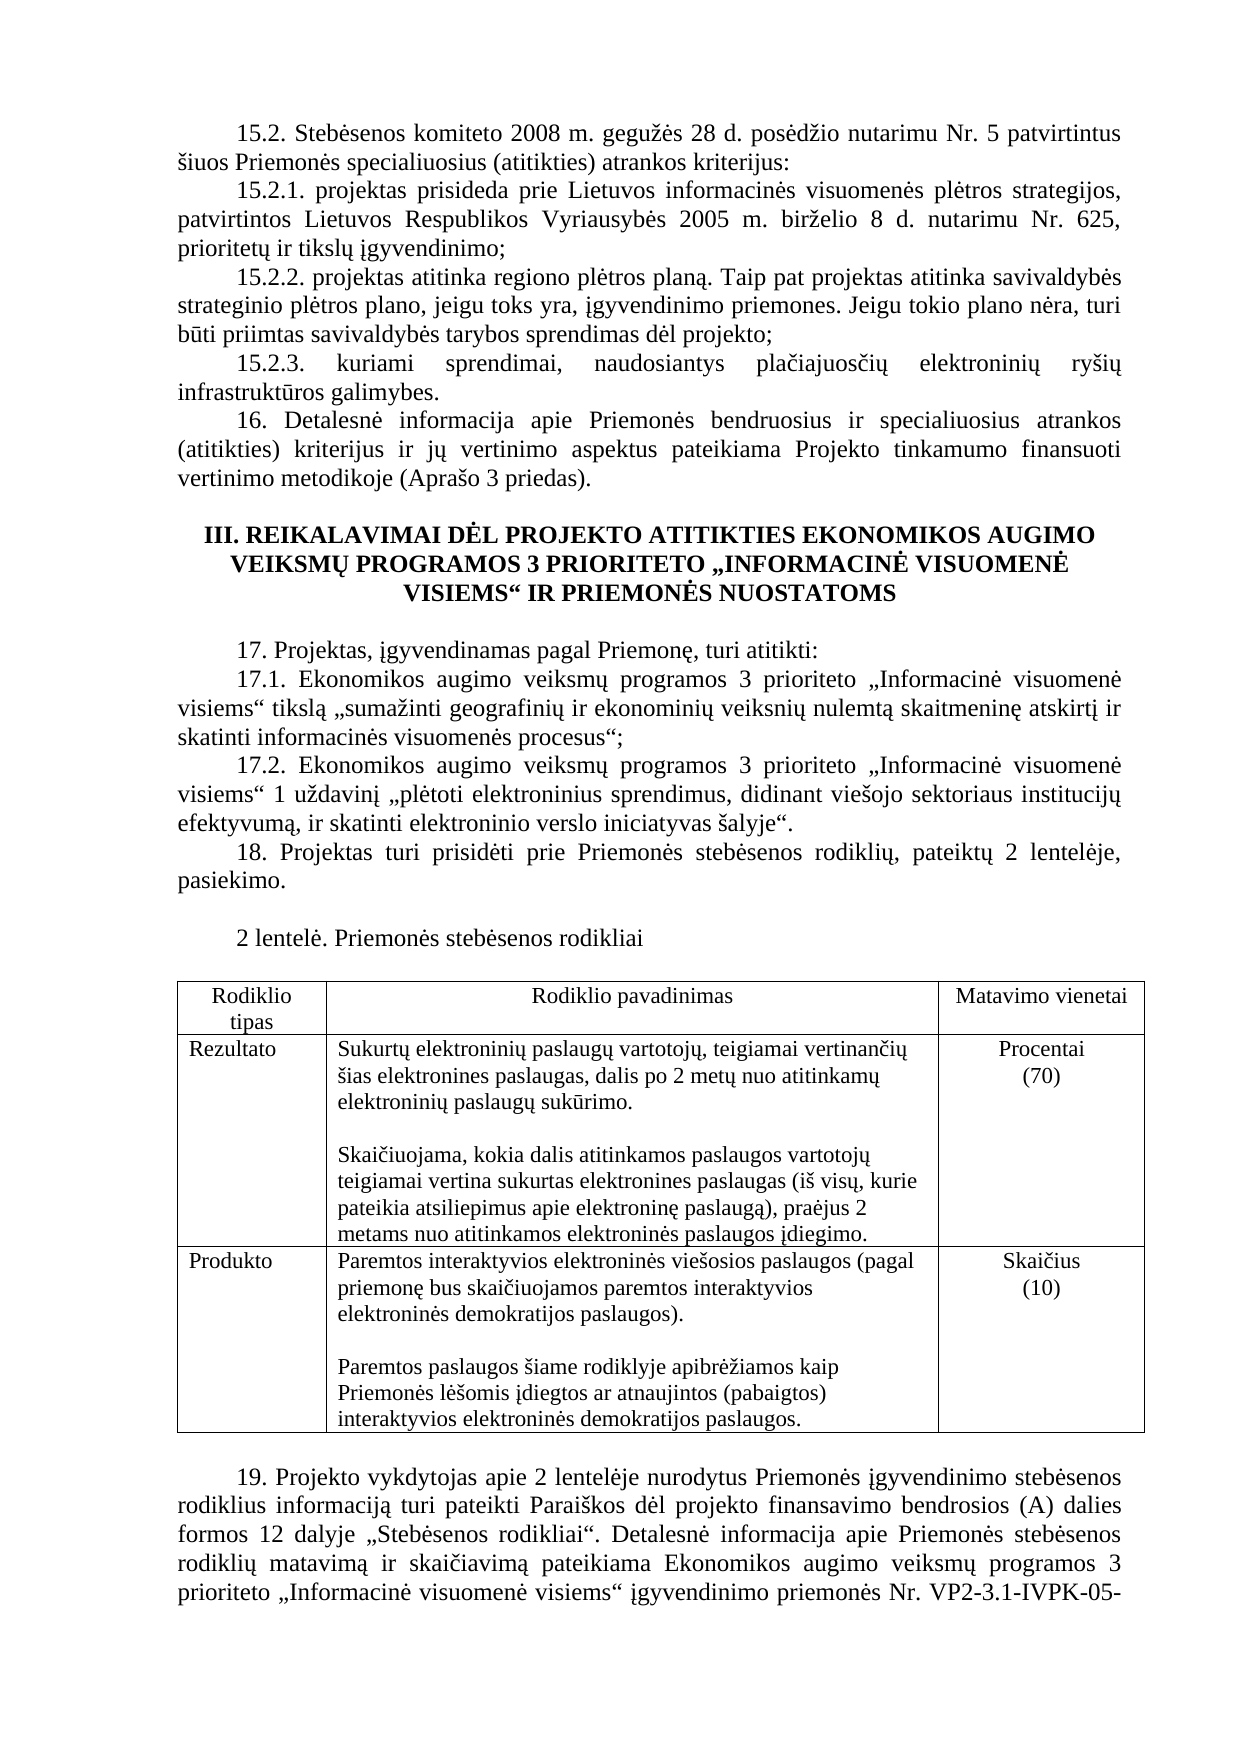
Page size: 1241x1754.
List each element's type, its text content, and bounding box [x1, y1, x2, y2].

text 15.2.1. projektas prisideda prie Lietuvos informacinės visuomenės plėtros strategijos, patvirtintos Lietuvos Respublikos Vyriausybės 2005 m. birželio 8 d. nutarimu Nr. 625, prioritetų ir tikslų įgyvendinimo; [177, 176, 1122, 262]
table_cell Paremtos interaktyvios elektroninės viešosios paslaugos (pagal priemonę bus skaičiuojamos paremtos interaktyvios elektroninės demokratijos paslaugos). Paremtos paslaugos šiame rodiklyje apibrėžiamos kaip Priemonės lėšomis įdiegtos ar atnaujintos (pabaigtos) interaktyvios elektroninės demokratijos paslaugos. [327, 1247, 938, 1432]
text 15.2.3. kuriami sprendimai, naudosiantys plačiajuosčių elektroninių ryšių infrastruktūros galimybes. [177, 348, 1122, 406]
table_header Matavimo vienetai [939, 982, 1144, 1034]
text 17.1. Ekonomikos augimo veiksmų programos 3 prioriteto „Informacinė visuomenė visiems“ tikslą „sumažinti geografinių ir ekonominių veiksnių nulemtą skaitmeninę atskirtį ir skatinti informacinės visuomenės procesus“; [177, 664, 1122, 751]
text 18. Projektas turi prisidėti prie Priemonės stebėsenos rodiklių, pateiktų 2 lentelėje, pasiekimo. [177, 837, 1122, 894]
text III. REIKALAVIMAI DĖL PROJEKTO ATITIKTIES EKONOMIKOS AUGIMO VEIKSMŲ PROGRAMOS 3 PRIORITETO „INFORMACINĖ VISUOMENĖ VISIEMS“ IR PRIEMONĖS NUOSTATOMS [177, 521, 1122, 607]
text 17.2. Ekonomikos augimo veiksmų programos 3 prioriteto „Informacinė visuomenė visiems“ 1 uždavinį „plėtoti elektroninius sprendimus, didinant viešojo sektoriaus institucijų efektyvumą, ir skatinti elektroninio verslo iniciatyvas šalyje“. [177, 751, 1122, 837]
text 19. Projekto vykdytojas apie 2 lentelėje nurodytus Priemonės įgyvendinimo stebėsenos rodiklius informaciją turi pateikti Paraiškos dėl projekto finansavimo bendrosios (A) dalies formos 12 dalyje „Stebėsenos rodikliai“. Detalesnė informacija apie Priemonės stebėsenos rodiklių matavimą ir skaičiavimą pateikiama Ekonomikos augimo veiksmų programos 3 prioriteto „Informacinė visuomenė visiems“ įgyvendinimo priemonės Nr. VP2-3.1-IVPK-05- [177, 1462, 1122, 1605]
text 17. Projektas, įgyvendinamas pagal Priemonę, turi atitikti: [177, 636, 1122, 664]
text 16. Detalesnė informacija apie Priemonės bendruosius ir specialiuosius atrankos (atitikties) kriterijus ir jų vertinimo aspektus pateikiama Projekto tinkamumo finansuoti vertinimo metodikoje (Aprašo 3 priedas). [177, 406, 1122, 492]
text 2 lentelė. Priemonės stebėsenos rodikliai [177, 923, 1122, 952]
table_header Rodiklio tipas [178, 982, 326, 1034]
table_cell Procentai (70) [939, 1035, 1144, 1246]
text 15.2. Stebėsenos komiteto 2008 m. gegužės 28 d. posėdžio nutarimu Nr. 5 patvirtintus šiuos Priemonės specialiuosius (atitikties) atrankos kriterijus: [177, 118, 1122, 176]
table_header Rodiklio pavadinimas [327, 982, 938, 1034]
text 15.2.2. projektas atitinka regiono plėtros planą. Taip pat projektas atitinka savivaldybės strateginio plėtros plano, jeigu toks yra, įgyvendinimo priemones. Jeigu tokio plano nėra, turi būti priimtas savivaldybės tarybos sprendimas dėl projekto; [177, 262, 1122, 348]
table_cell Rezultato [178, 1035, 326, 1246]
table_cell Sukurtų elektroninių paslaugų vartotojų, teigiamai vertinančių šias elektronines paslaugas, dalis po 2 metų nuo atitinkamų elektroninių paslaugų sukūrimo. Skaičiuojama, kokia dalis atitinkamos paslaugos vartotojų teigiamai vertina sukurtas elektronines paslaugas (iš visų, kurie pateikia atsiliepimus apie elektroninę paslaugą), praėjus 2 metams nuo atitinkamos elektroninės paslaugos įdiegimo. [327, 1035, 938, 1246]
table_cell Skaičius (10) [939, 1247, 1144, 1432]
table_cell Produkto [178, 1247, 326, 1432]
